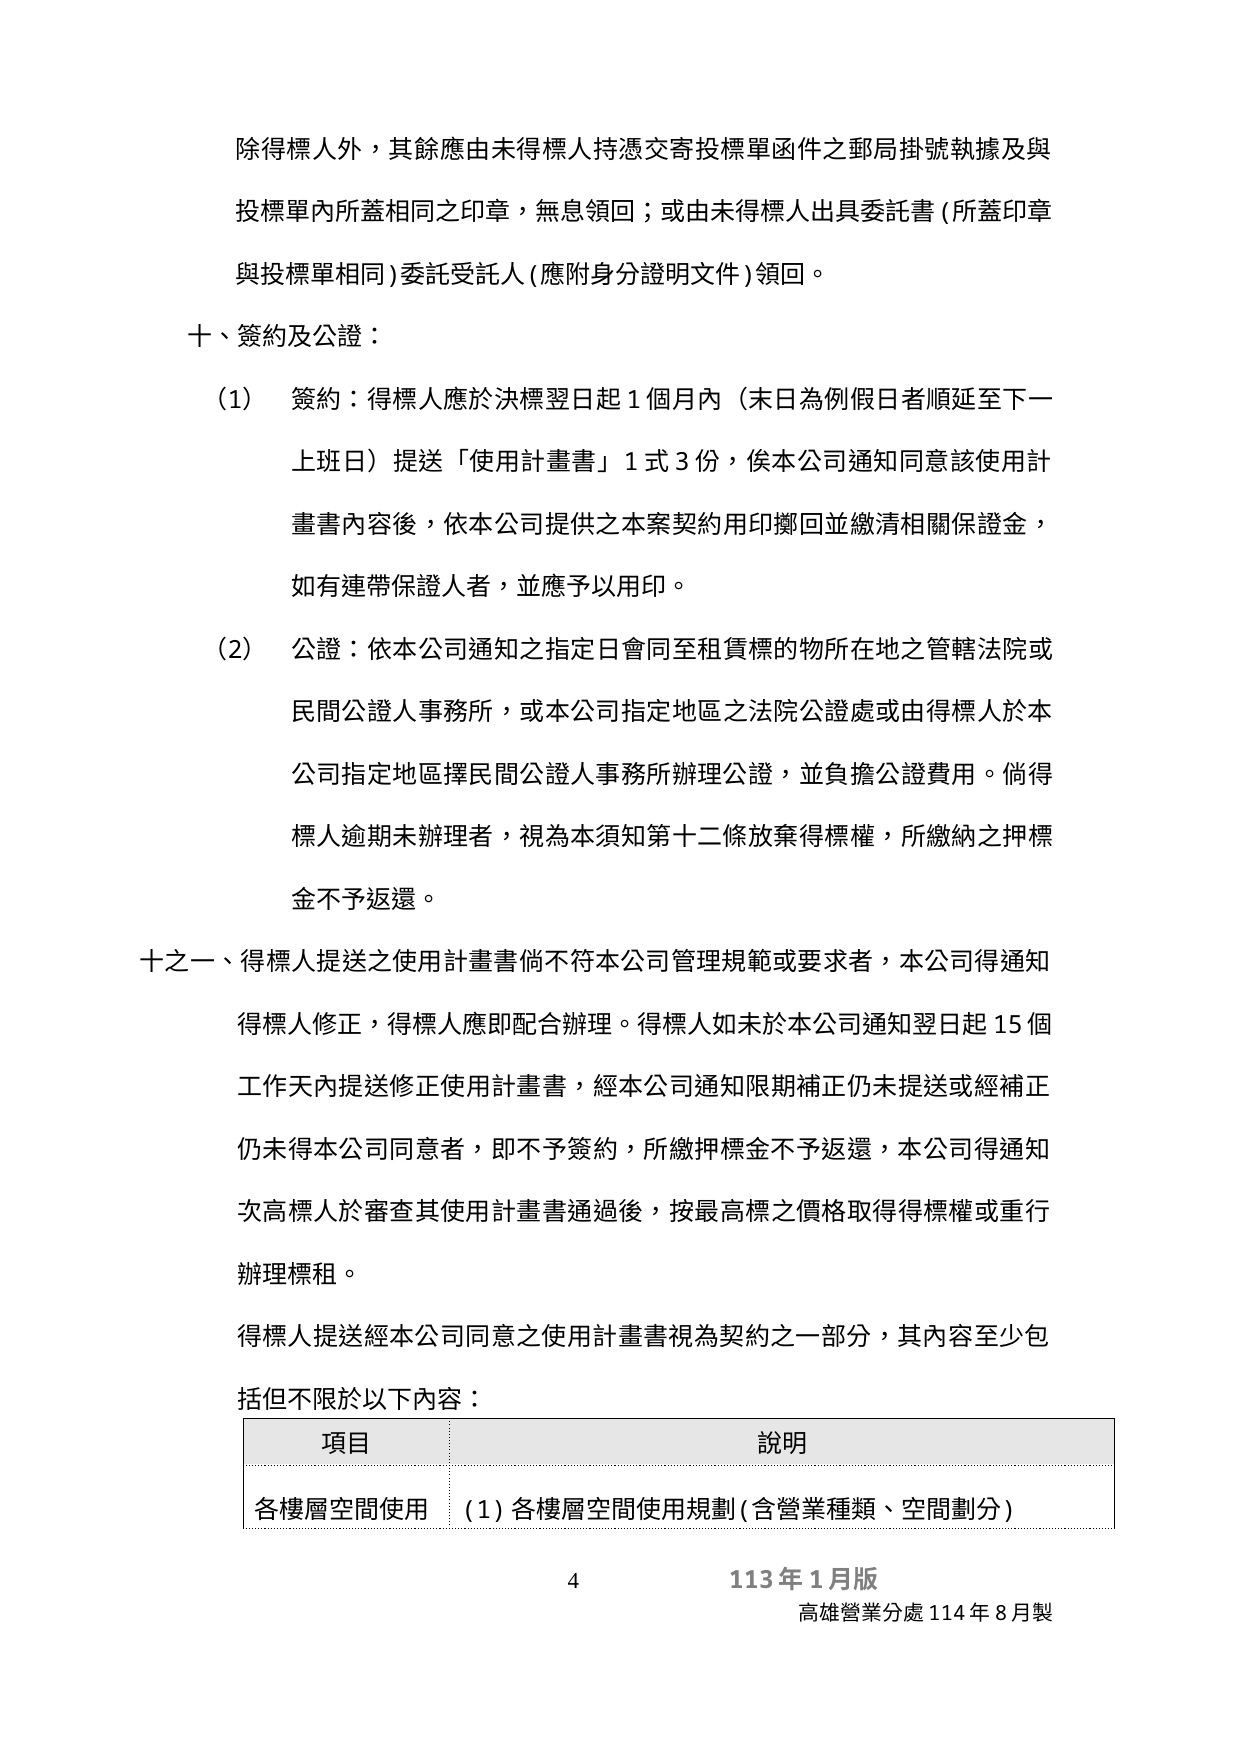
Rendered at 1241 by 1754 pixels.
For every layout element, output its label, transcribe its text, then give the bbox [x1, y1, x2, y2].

table_cell 各樓層空間使用規劃(含營業種類、空間劃分) 各樓層空間用途適法性(使用執照變更)及整建計畫 各樓層空間規劃用途與「建築物使用類別」之適用、或需變理變更(使照變更、消防檢討等)之基礎法規說明，以及各工項辦理期程(甘特圖)。 各樓層空間整建及室內裝修規劃，包含室內裝修申請、各工項辦理期程(甘特圖)。 [450, 1465, 1114, 1528]
text 得標人提送經本公司同意之使用計畫書視為契約之一部分，其內容至少包括但不限於以下內容： [237, 1293, 1053, 1418]
table_header 項目 [244, 1419, 450, 1464]
text 十之一、得標人提送之使用計畫書倘不符本公司管理規範或要求者，本公司得通知得標人修正，得標人應即配合辦理。得標人如未於本公司通知翌日起15個工作天內提送修正使用計畫書，經本公司通知限期補正仍未提送或經補正仍未得本公司同意者，即不予簽約，所繳押標金不予返還，本公司得通知次高標人於審查其使用計畫書通過後，按最高標之價格取得得標權或重行辦理標租。 [139, 918, 1053, 1293]
text 十、簽約及公證： [187, 293, 1053, 356]
list 簽約：得標人應於決標翌日起1個月內（末日為例假日者順延至下一上班日）提送「使用計畫書」1式3份，俟本公司通知同意該使用計畫書內容後，依本公司提供之本案契約用印擲回並繳清相關保證金，如有連帶保證人者，並應予以用印。 [202, 356, 1053, 606]
table_cell 各樓層空間使用 [244, 1465, 450, 1528]
text 九、得標人放棄得標者，其繳納之投標押標金不予返還。投標押標金於開標後，除得標人外，其餘應由未得標人持憑交寄投標單函件之郵局掛號執據及與投標單內所蓋相同之印章，無息領回；或由未得標人出具委託書(所蓋印章與投標單相同)委託受託人(應附身分證明文件)領回。 [187, 106, 1053, 293]
list 公證：依本公司通知之指定日會同至租賃標的物所在地之管轄法院或民間公證人事務所，或本公司指定地區之法院公證處或由得標人於本公司指定地區擇民間公證人事務所辦理公證，並負擔公證費用。倘得標人逾期未辦理者，視為本須知第十二條放棄得標權，所繳納之押標金不予返還。 [202, 606, 1053, 918]
table_header 說明 [450, 1419, 1114, 1464]
